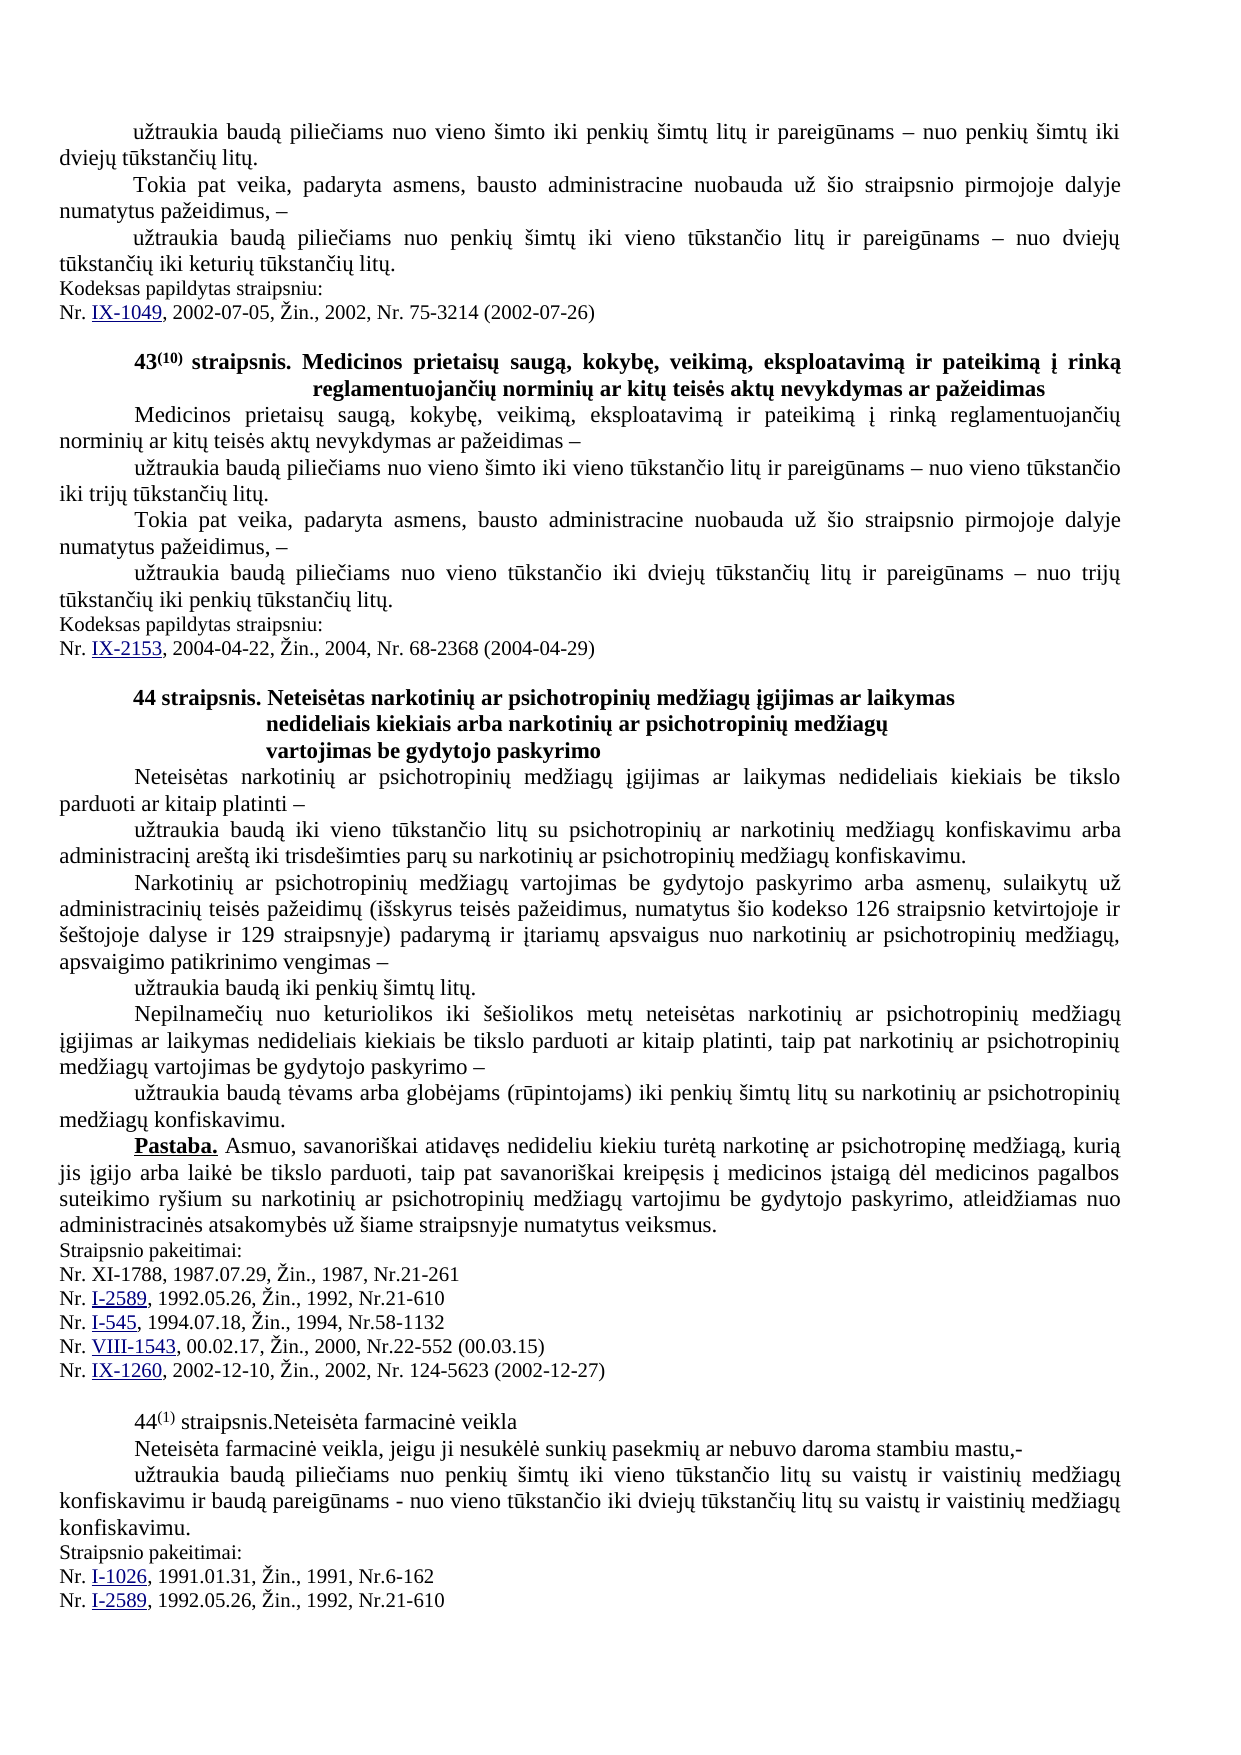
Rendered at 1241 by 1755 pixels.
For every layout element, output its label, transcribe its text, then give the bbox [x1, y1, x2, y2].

text Kodeksas papildytas straipsniu: [59, 276, 1122, 300]
text vartojimas be gydytojo paskyrimo [59, 737, 1122, 763]
text Kodeksas papildytas straipsniu: [59, 612, 1122, 636]
text Nr. VIII-1543, 00.02.17, Žin., 2000, Nr.22-552 (00.03.15) [59, 1334, 1122, 1358]
text užtraukia baudą iki vieno tūkstančio litų su psichotropinių ar narkotinių medžiagų konfiskavimu arba administracinį areštą iki trisdešimties parų su narkotinių ar psichotropinių medžiagų konfiskavimu. [59, 816, 1122, 869]
text užtraukia baudą piliečiams nuo vieno tūkstančio iki dviejų tūkstančių litų ir pareigūnams – nuo trijų tūkstančių iki penkių tūkstančių litų. [59, 559, 1122, 612]
text Neteisėta farmacinė veikla, jeigu ji nesukėlė sunkių pasekmių ar nebuvo daroma stambiu mastu,- [59, 1435, 1122, 1461]
text 43(10) straipsnis. Medicinos prietaisų saugą, kokybę, veikimą, eksploatavimą ir pateikimą į rinką reglamentuojančių norminių ar kitų teisės aktų nevykdymas ar pažeidimas [134, 348, 1122, 401]
text 44 straipsnis. Neteisėtas narkotinių ar psichotropinių medžiagų įgijimas ar laikymas [59, 684, 1122, 711]
text Tokia pat veika, padaryta asmens, bausto administracine nuobauda už šio straipsnio pirmojoje dalyje numatytus pažeidimus, – [59, 171, 1122, 223]
text užtraukia baudą iki penkių šimtų litų. [59, 974, 1122, 1000]
text užtraukia baudą piliečiams nuo vieno šimto iki penkių šimtų litų ir pareigūnams – nuo penkių šimtų iki dviejų tūkstančių litų. [59, 118, 1122, 171]
text užtraukia baudą tėvams arba globėjams (rūpintojams) iki penkių šimtų litų su narkotinių ar psichotropinių medžiagų konfiskavimu. [59, 1079, 1122, 1132]
text Nr. I-545, 1994.07.18, Žin., 1994, Nr.58-1132 [59, 1310, 1122, 1334]
text Medicinos prietaisų saugą, kokybę, veikimą, eksploatavimą ir pateikimą į rinką reglamentuojančių norminių ar kitų teisės aktų nevykdymas ar pažeidimas – [59, 401, 1122, 454]
text Neteisėtas narkotinių ar psichotropinių medžiagų įgijimas ar laikymas nedideliais kiekiais be tikslo parduoti ar kitaip platinti – [59, 763, 1122, 816]
text Nr. I-2589, 1992.05.26, Žin., 1992, Nr.21-610 [59, 1286, 1122, 1310]
text užtraukia baudą piliečiams nuo penkių šimtų iki vieno tūkstančio litų ir pareigūnams – nuo dviejų tūkstančių iki keturių tūkstančių litų. [59, 223, 1122, 276]
text užtraukia baudą piliečiams nuo penkių šimtų iki vieno tūkstančio litų su vaistų ir vaistinių medžiagų konfiskavimu ir baudą pareigūnams - nuo vieno tūkstančio iki dviejų tūkstančių litų su vaistų ir vaistinių medžiagų konfiskavimu. [59, 1461, 1122, 1540]
text Nr. IX-1260, 2002-12-10, Žin., 2002, Nr. 124-5623 (2002-12-27) [59, 1358, 1122, 1382]
text Tokia pat veika, padaryta asmens, bausto administracine nuobauda už šio straipsnio pirmojoje dalyje numatytus pažeidimus, – [59, 507, 1122, 559]
text Nr. XI-1788, 1987.07.29, Žin., 1987, Nr.21-261 [59, 1262, 1122, 1286]
text nedideliais kiekiais arba narkotinių ar psichotropinių medžiagų [59, 711, 1122, 737]
text Pastaba. Asmuo, savanoriškai atidavęs nedideliu kiekiu turėtą narkotinę ar psichotropinę medžiagą, kurią jis įgijo arba laikė be tikslo parduoti, taip pat savanoriškai kreipęsis į medicinos įstaigą dėl medicinos pagalbos suteikimo ryšium su narkotinių ar psichotropinių medžiagų vartojimu be gydytojo paskyrimo, atleidžiamas nuo administracinės atsakomybės už šiame straipsnyje numatytus veiksmus. [59, 1132, 1122, 1238]
text 44(1) straipsnis.Neteisėta farmacinė veikla [59, 1408, 1122, 1435]
text Straipsnio pakeitimai: [59, 1540, 1122, 1564]
text Straipsnio pakeitimai: [59, 1238, 1122, 1262]
text Nr. I-1026, 1991.01.31, Žin., 1991, Nr.6-162 [59, 1564, 1122, 1588]
text Nr. IX-1049, 2002-07-05, Žin., 2002, Nr. 75-3214 (2002-07-26) [59, 300, 1122, 324]
text Nr. I-2589, 1992.05.26, Žin., 1992, Nr.21-610 [59, 1588, 1122, 1612]
text Nr. IX-2153, 2004-04-22, Žin., 2004, Nr. 68-2368 (2004-04-29) [59, 636, 1122, 660]
text Nepilnamečių nuo keturiolikos iki šešiolikos metų neteisėtas narkotinių ar psichotropinių medžiagų įgijimas ar laikymas nedideliais kiekiais be tikslo parduoti ar kitaip platinti, taip pat narkotinių ar psichotropinių medžiagų vartojimas be gydytojo paskyrimo – [59, 1000, 1122, 1079]
text užtraukia baudą piliečiams nuo vieno šimto iki vieno tūkstančio litų ir pareigūnams – nuo vieno tūkstančio iki trijų tūkstančių litų. [59, 454, 1122, 507]
text Narkotinių ar psichotropinių medžiagų vartojimas be gydytojo paskyrimo arba asmenų, sulaikytų už administracinių teisės pažeidimų (išskyrus teisės pažeidimus, numatytus šio kodekso 126 straipsnio ketvirtojoje ir šeštojoje dalyse ir 129 straipsnyje) padarymą ir įtariamų apsvaigus nuo narkotinių ar psichotropinių medžiagų, apsvaigimo patikrinimo vengimas – [59, 869, 1122, 974]
